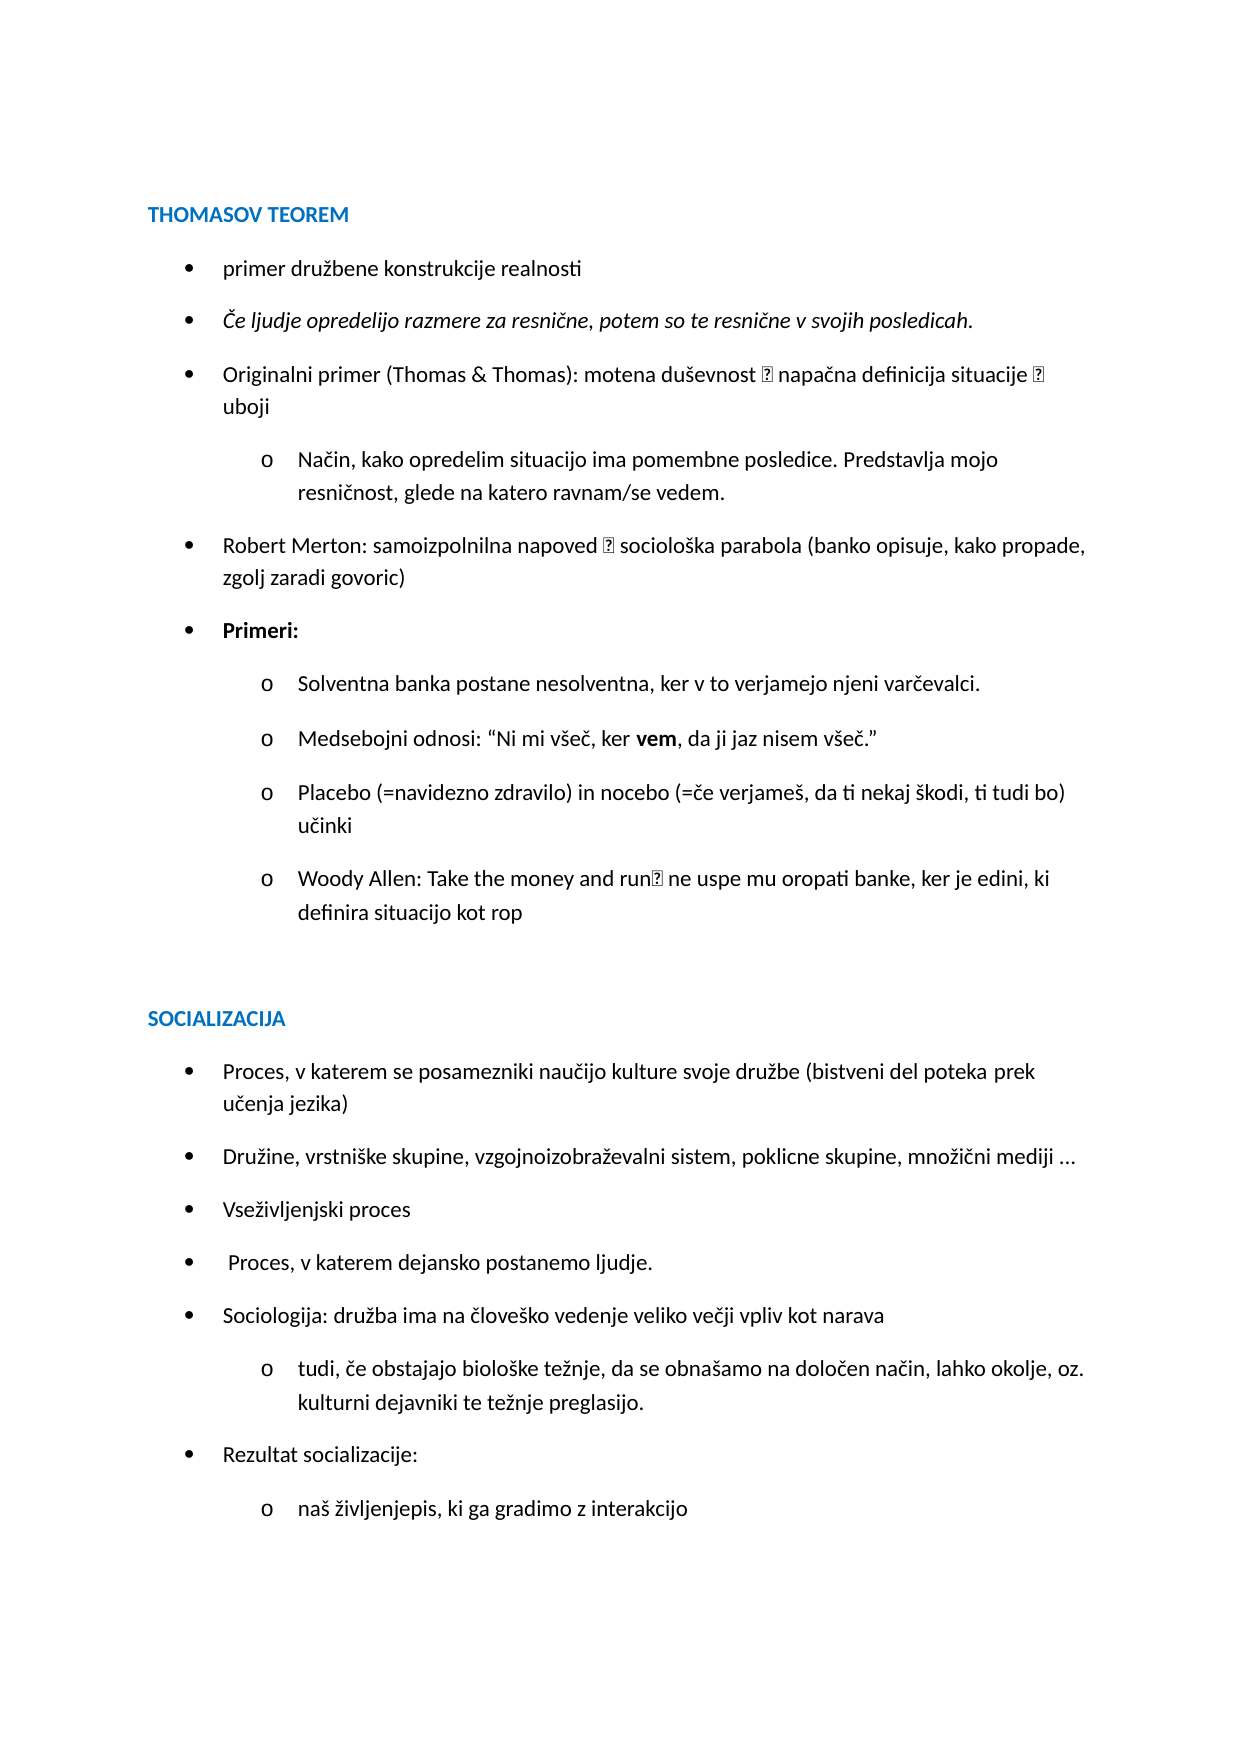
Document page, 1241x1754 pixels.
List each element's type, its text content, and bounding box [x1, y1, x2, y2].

list Robert Merton: samoizpolnilna napoved  sociološka parabola (banko opisuje, kako propade, zgolj zaradi govoric) [185, 531, 1093, 591]
list tudi, če obstajajo biološke težnje, da se obnašamo na določen način, lahko okolje, oz. kulturni dejavniki te težnje preglasijo. [260, 1354, 1093, 1416]
list Družine, vrstniške skupine, vzgojnoizobraževalni sistem, poklicne skupine, množični mediji ... [185, 1142, 1093, 1170]
list naš življenjepis, ki ga gradimo z interakcijo [260, 1494, 1093, 1523]
list Rezultat socializacije: [185, 1441, 1093, 1469]
list primer družbene konstrukcije realnosti [185, 254, 1093, 282]
text THOMASOV TEOREM [148, 201, 1093, 229]
list Placebo (=navidezno zdravilo) in nocebo (=če verjameš, da ti nekaj škodi, ti tudi bo) učinki [260, 778, 1093, 839]
list Primeri: [185, 616, 1093, 644]
list Medsebojni odnosi: “Ni mi všeč, ker vem, da ji jaz nisem všeč.” [260, 724, 1093, 753]
list Solventna banka postane nesolventna, ker v to verjamejo njeni varčevalci. [260, 669, 1093, 699]
list Če ljudje opredelijo razmere za resnične, potem so te resnične v svojih posledicah. [185, 307, 1093, 335]
list Način, kako opredelim situacijo ima pomembne posledice. Predstavlja mojo resničnost, glede na katero ravnam/se vedem. [260, 445, 1093, 506]
list Sociologija: družba ima na človeško vedenje veliko večji vpliv kot narava [185, 1301, 1093, 1329]
text SOCIALIZACIJA [148, 1004, 1093, 1032]
list Proces, v katerem se posamezniki naučijo kulture svoje družbe (bistveni del poteka prek učenja jezika) [185, 1057, 1093, 1117]
list Woody Allen: Take the money and run ne uspe mu oropati banke, ker je edini, ki definira situacijo kot rop [260, 864, 1093, 926]
list Originalni primer (Thomas & Thomas): motena duševnost  napačna definicija situacije  uboji [185, 360, 1093, 420]
list Vseživljenjski proces [185, 1195, 1093, 1223]
list Proces, v katerem dejansko postanemo ljudje. [185, 1248, 1093, 1276]
